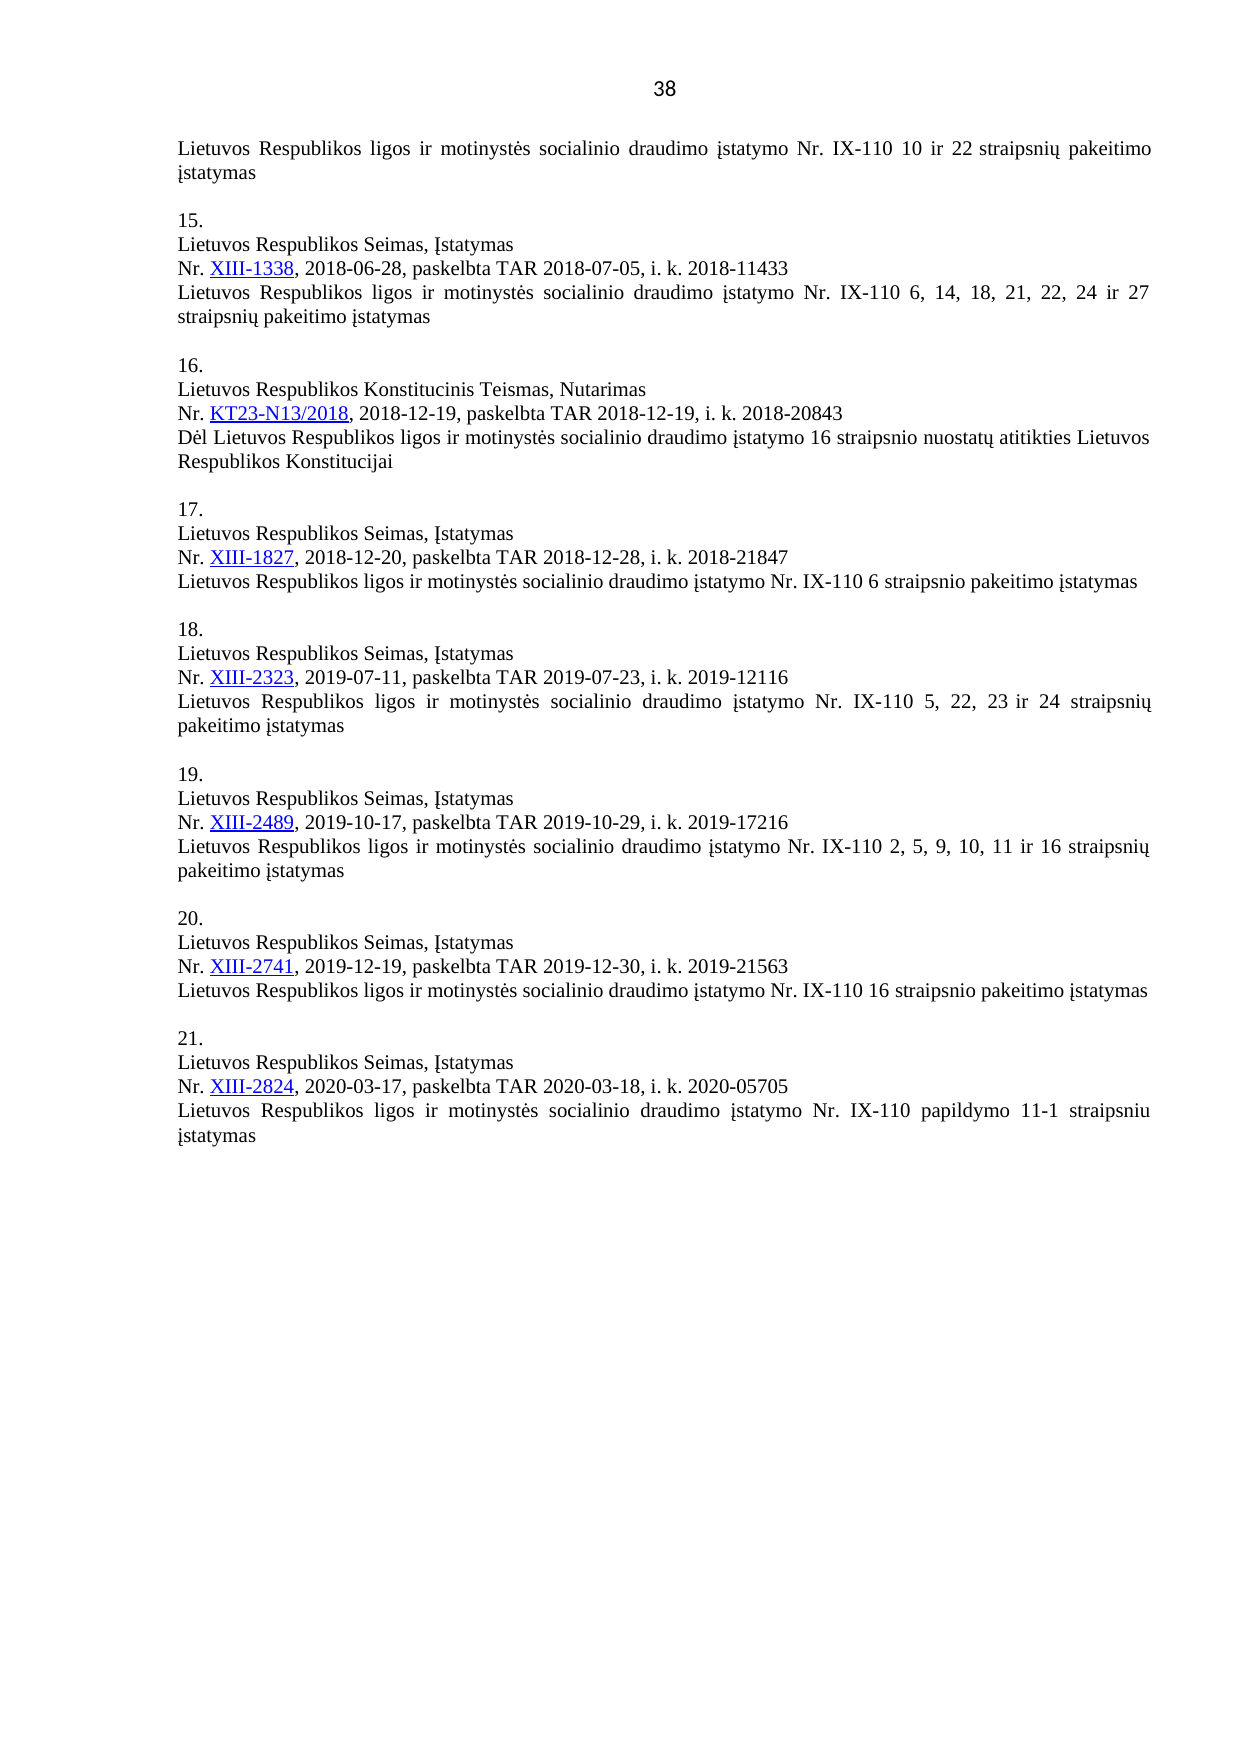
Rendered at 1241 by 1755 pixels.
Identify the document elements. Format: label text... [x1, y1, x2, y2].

text Lietuvos Respublikos ligos ir motinystės socialinio draudimo įstatymo Nr. IX-110 10 ir 22 straipsnių pakeitimo įstatymas [177, 136, 1152, 184]
text Lietuvos Respublikos Seimas, Įstatymas [177, 786, 1152, 810]
text Lietuvos Respublikos ligos ir motinystės socialinio draudimo įstatymo Nr. IX-110 6 straipsnio pakeitimo įstatymas [177, 569, 1152, 593]
text Lietuvos Respublikos ligos ir motinystės socialinio draudimo įstatymo Nr. IX-110 papildymo 11-1 straipsniu įstatymas [177, 1098, 1152, 1147]
text Lietuvos Respublikos ligos ir motinystės socialinio draudimo įstatymo Nr. IX-110 2, 5, 9, 10, 11 ir 16 straipsnių pakeitimo įstatymas [177, 834, 1152, 882]
text Lietuvos Respublikos Seimas, Įstatymas [177, 232, 1152, 256]
text 17. [177, 497, 1152, 521]
text Lietuvos Respublikos Seimas, Įstatymas [177, 930, 1152, 954]
text Nr. XIII-1827, 2018-12-20, paskelbta TAR 2018-12-28, i. k. 2018-21847 [177, 545, 1152, 569]
text Lietuvos Respublikos ligos ir motinystės socialinio draudimo įstatymo Nr. IX-110 16 straipsnio pakeitimo įstatymas [177, 978, 1152, 1002]
text Lietuvos Respublikos ligos ir motinystės socialinio draudimo įstatymo Nr. IX-110 5, 22, 23 ir 24 straipsnių pakeitimo įstatymas [177, 689, 1152, 737]
text Lietuvos Respublikos Seimas, Įstatymas [177, 521, 1152, 545]
text Nr. XIII-2824, 2020-03-17, paskelbta TAR 2020-03-18, i. k. 2020-05705 [177, 1074, 1152, 1098]
text Lietuvos Respublikos Seimas, Įstatymas [177, 1050, 1152, 1074]
text 16. [177, 352, 1152, 377]
text Nr. XIII-2489, 2019-10-17, paskelbta TAR 2019-10-29, i. k. 2019-17216 [177, 810, 1152, 834]
text 20. [177, 906, 1152, 930]
text 18. [177, 617, 1152, 641]
text Nr. XIII-2323, 2019-07-11, paskelbta TAR 2019-07-23, i. k. 2019-12116 [177, 665, 1152, 689]
text 15. [177, 208, 1152, 232]
text Nr. XIII-2741, 2019-12-19, paskelbta TAR 2019-12-30, i. k. 2019-21563 [177, 954, 1152, 978]
text Dėl Lietuvos Respublikos ligos ir motinystės socialinio draudimo įstatymo 16 straipsnio nuostatų atitikties Lietuvos Respublikos Konstitucijai [177, 425, 1152, 473]
text Nr. XIII-1338, 2018-06-28, paskelbta TAR 2018-07-05, i. k. 2018-11433 [177, 256, 1152, 280]
text Nr. KT23-N13/2018, 2018-12-19, paskelbta TAR 2018-12-19, i. k. 2018-20843 [177, 401, 1152, 425]
text Lietuvos Respublikos ligos ir motinystės socialinio draudimo įstatymo Nr. IX-110 6, 14, 18, 21, 22, 24 ir 27 straipsnių pakeitimo įstatymas [177, 280, 1152, 328]
text Lietuvos Respublikos Konstitucinis Teismas, Nutarimas [177, 377, 1152, 401]
text 19. [177, 762, 1152, 786]
text Lietuvos Respublikos Seimas, Įstatymas [177, 641, 1152, 665]
text 21. [177, 1026, 1152, 1050]
